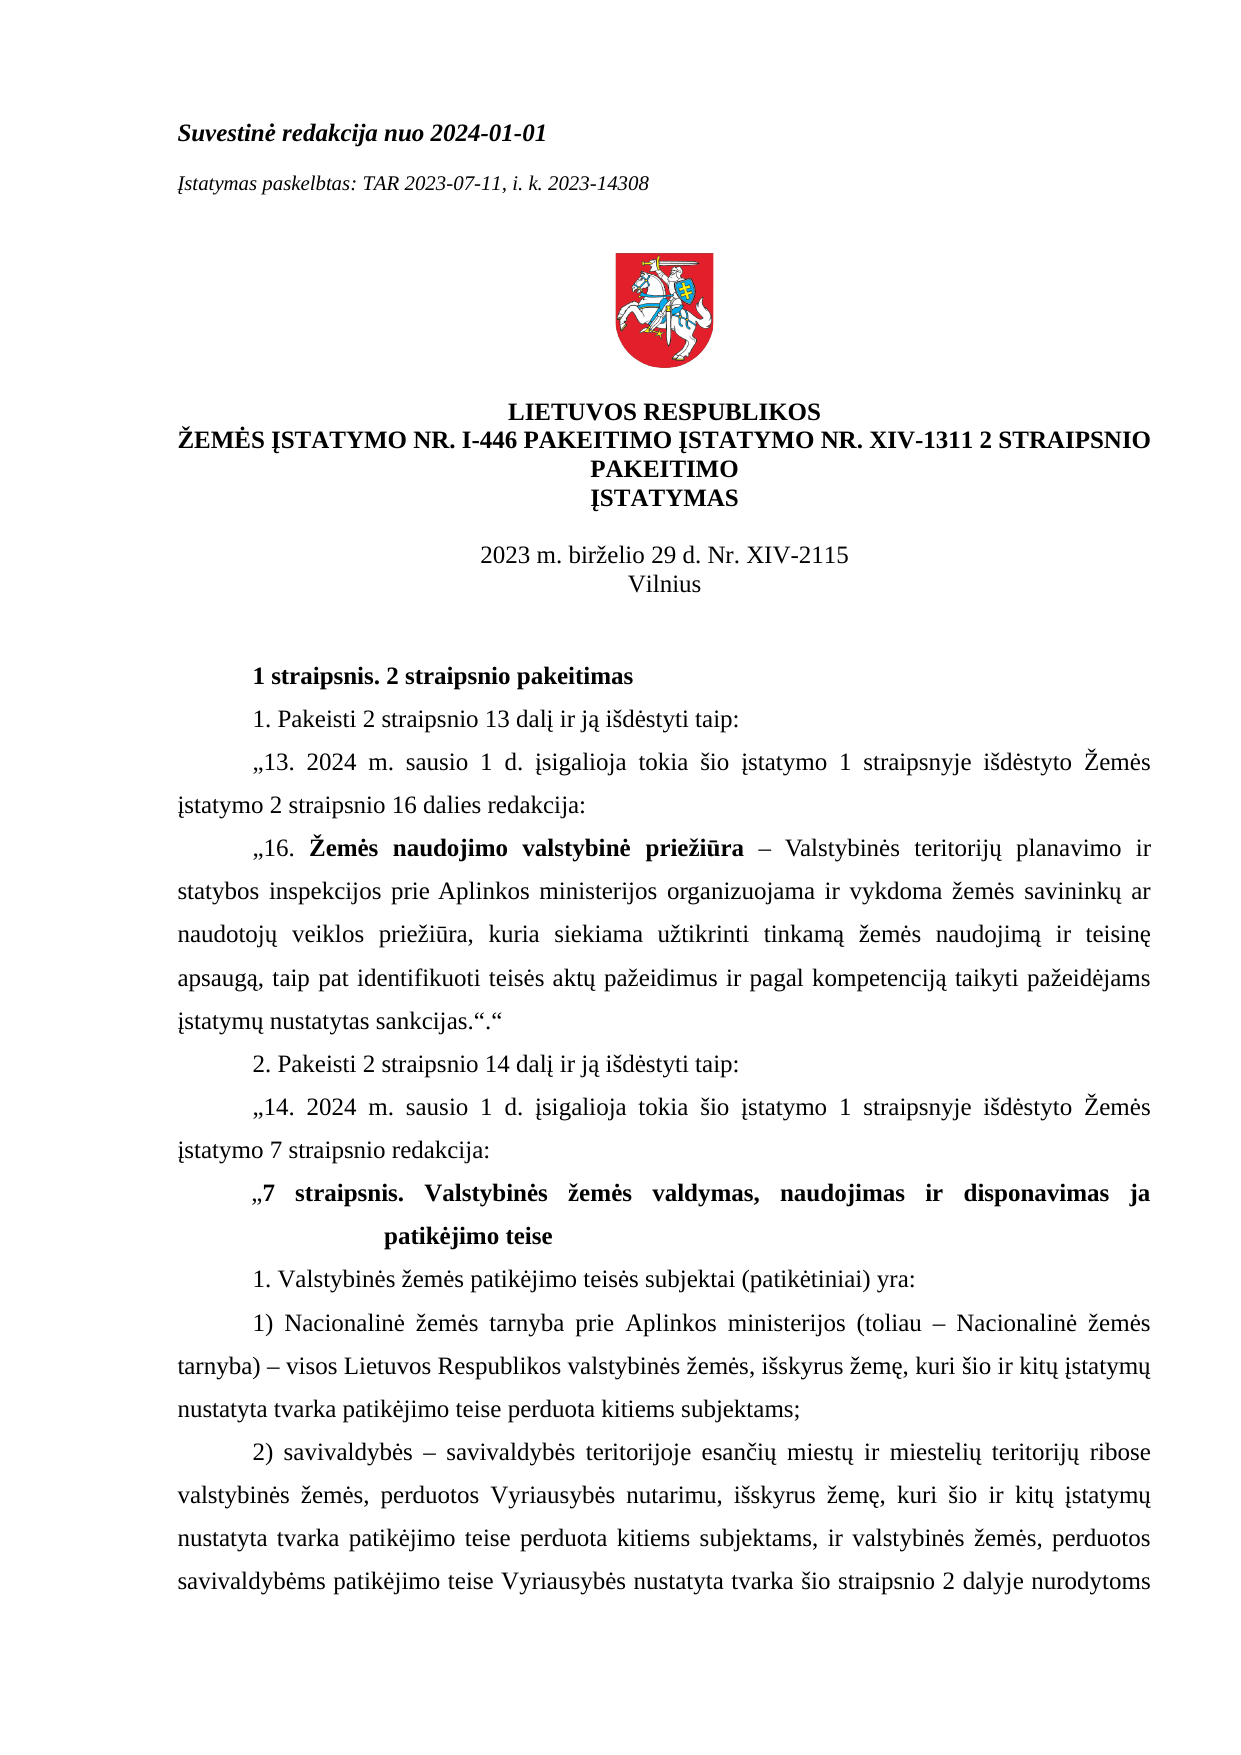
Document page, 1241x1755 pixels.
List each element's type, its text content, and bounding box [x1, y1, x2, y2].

text 2) savivaldybės – savivaldybės teritorijoje esančių miestų ir miestelių teritorijų ribose valstybinės žemės, perduotos Vyriausybės nutarimu, išskyrus žemę, kuri šio ir kitų įstatymų nustatyta tvarka patikėjimo teise perduota kitiems subjektams, ir valstybinės žemės, perduotos savivaldybėms patikėjimo teise Vyriausybės nustatyta tvarka šio straipsnio 2 dalyje nurodytoms [177, 1437, 1152, 1595]
text 1) Nacionalinė žemės tarnyba prie Aplinkos ministerijos (toliau – Nacionalinė žemės tarnyba) – visos Lietuvos Respublikos valstybinės žemės, išskyrus žemę, kuri šio ir kitų įstatymų nustatyta tvarka patikėjimo teise perduota kitiems subjektams; [177, 1308, 1152, 1423]
text 1. Valstybinės žemės patikėjimo teisės subjektai (patikėtiniai) yra: [177, 1264, 1152, 1293]
text 2023 m. birželio 29 d. Nr. XIV-2115 [177, 540, 1152, 569]
text LIETUVOS RESPUBLIKOS [177, 397, 1152, 425]
text Įstatymas paskelbtas: TAR 2023-07-11, i. k. 2023-14308 [177, 171, 1152, 195]
text „13. 2024 m. sausio 1 d. įsigalioja tokia šio įstatymo 1 straipsnyje išdėstyto Žemės įstatymo 2 straipsnio 16 dalies redakcija: [177, 747, 1152, 819]
text 2. Pakeisti 2 straipsnio 14 dalį ir ją išdėstyti taip: [177, 1049, 1152, 1078]
text „7 straipsnis. Valstybinės žemės valdymas, naudojimas ir disponavimas ja patikėjimo teise [251, 1178, 1152, 1250]
text Suvestinė redakcija nuo 2024-01-01 [177, 118, 1152, 147]
text „16. Žemės naudojimo valstybinė priežiūra – Valstybinės teritorijų planavimo ir statybos inspekcijos prie Aplinkos ministerijos organizuojama ir vykdoma žemės savininkų ar naudotojų veiklos priežiūra, kuria siekiama užtikrinti tinkamą žemės naudojimą ir teisinę apsaugą, taip pat identifikuoti teisės aktų pažeidimus ir pagal kompetenciją taikyti pažeidėjams įstatymų nustatytas sankcijas.“.“ [177, 833, 1152, 1034]
text ĮSTATYMAS [177, 483, 1152, 512]
text 1 straipsnis. 2 straipsnio pakeitimas [177, 661, 1152, 689]
text „14. 2024 m. sausio 1 d. įsigalioja tokia šio įstatymo 1 straipsnyje išdėstyto Žemės įstatymo 7 straipsnio redakcija: [177, 1092, 1152, 1164]
text Vilnius [177, 569, 1152, 598]
text 1. Pakeisti 2 straipsnio 13 dalį ir ją išdėstyti taip: [177, 704, 1152, 733]
text ŽEMĖS ĮSTATYMO NR. I-446 PAKEITIMO ĮSTATYMO NR. XIV-1311 2 STRAIPSNIO PAKEITIMO [177, 425, 1152, 483]
